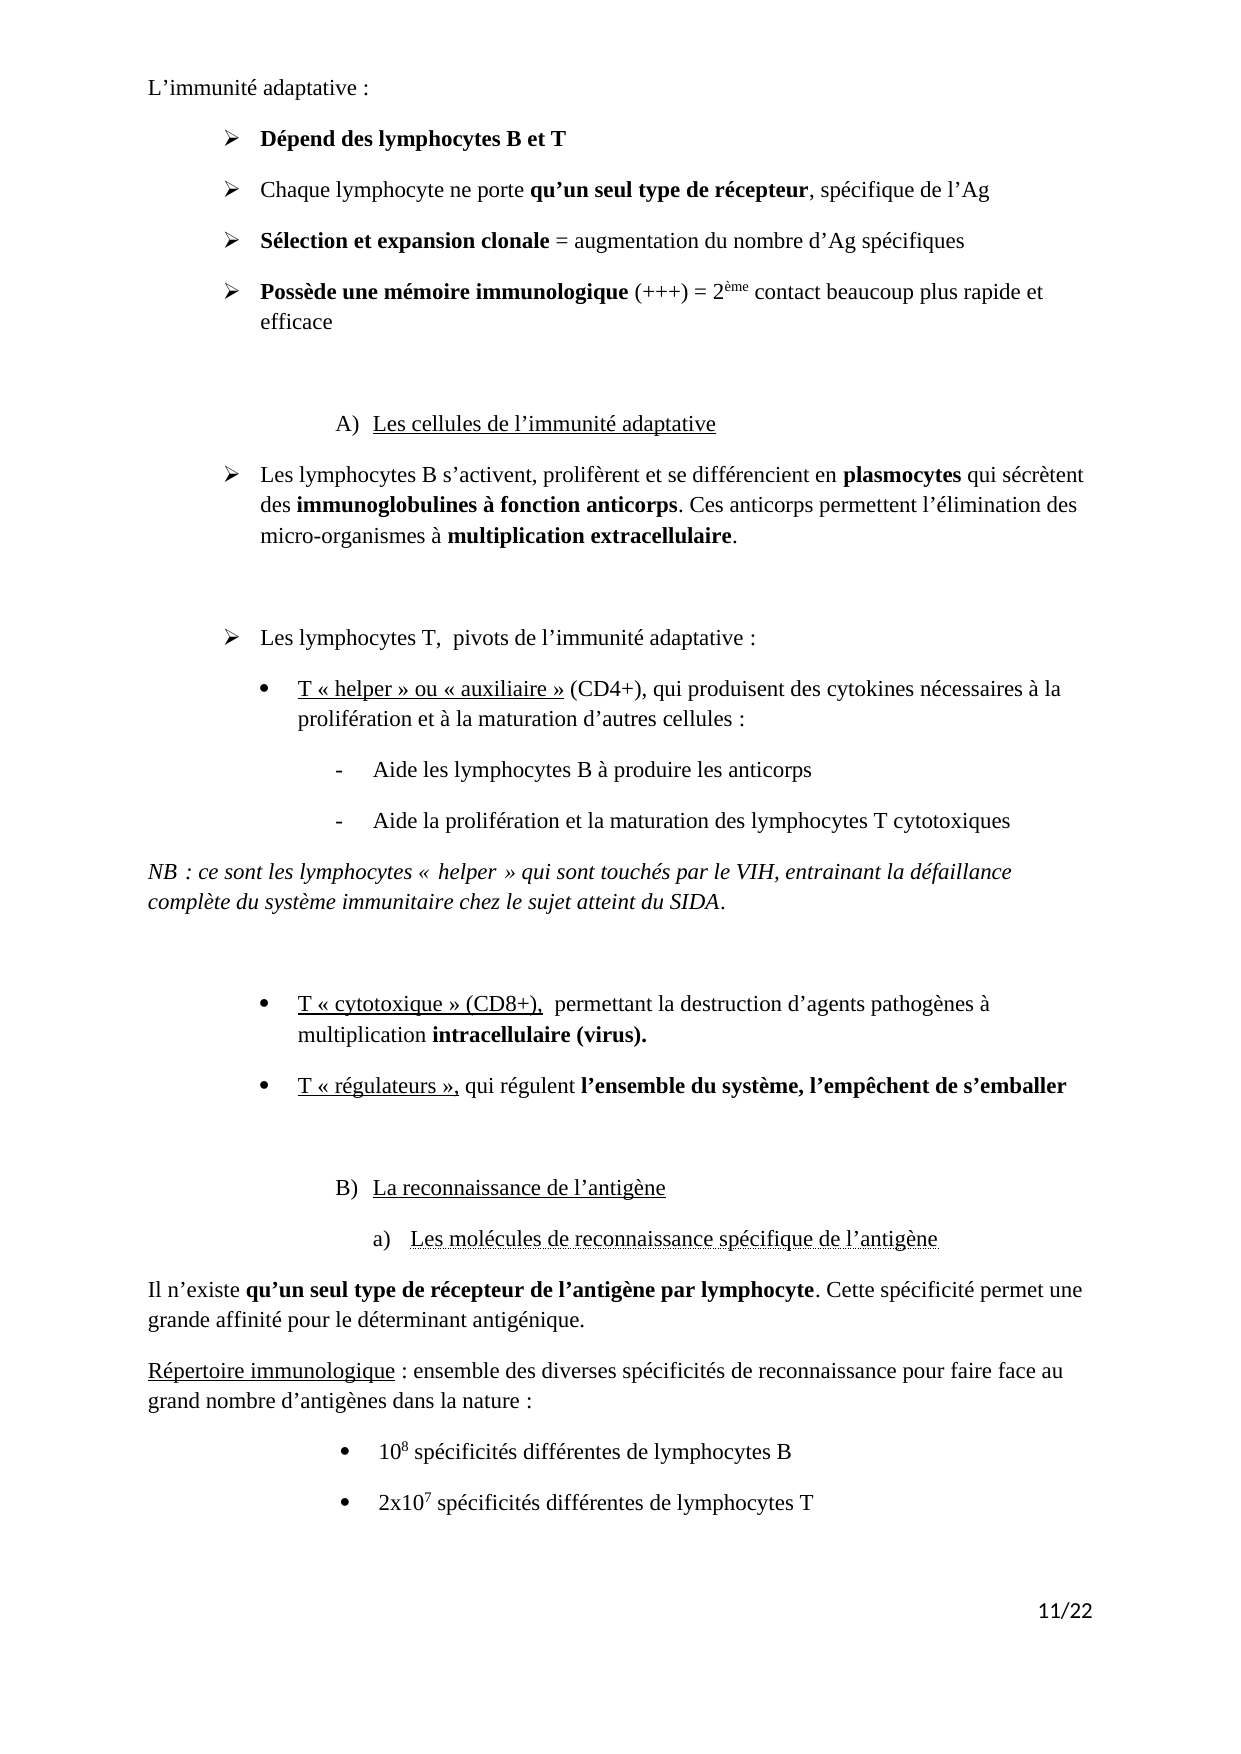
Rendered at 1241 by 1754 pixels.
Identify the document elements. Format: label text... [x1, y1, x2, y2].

list T « cytotoxique » (CD8+), permettant la destruction d’agents pathogènes à multiplication intracellulaire (virus). [260, 990, 1093, 1047]
list Aide les lymphocytes B à produire les anticorps [335, 756, 1093, 782]
list Chaque lymphocyte ne porte qu’un seul type de récepteur, spécifique de l’Ag [223, 176, 1093, 202]
text NB : ce sont les lymphocytes « helper » qui sont touchés par le VIH, entrainant la défaillance complète du système immunitaire chez le sujet atteint du SIDA. [148, 858, 1093, 915]
text L’immunité adaptative : [148, 74, 1093, 100]
list T « régulateurs », qui régulent l’ensemble du système, l’empêchent de s’emballer [260, 1072, 1093, 1098]
list T « helper » ou « auxiliaire » (CD4+), qui produisent des cytokines nécessaires à la prolifération et à la maturation d’autres cellules : [260, 675, 1093, 731]
list Aide la prolifération et la maturation des lymphocytes T cytotoxiques [335, 807, 1093, 833]
list 108 spécificités différentes de lymphocytes B [341, 1438, 1093, 1465]
list La reconnaissance de l’antigène [335, 1174, 1093, 1200]
list Sélection et expansion clonale = augmentation du nombre d’Ag spécifiques [223, 227, 1093, 253]
list Dépend des lymphocytes B et T [223, 125, 1093, 151]
list Les lymphocytes B s’activent, prolifèrent et se différencient en plasmocytes qui sécrètent des immunoglobulines à fonction anticorps. Ces anticorps permettent l’élimination des micro-organismes à multiplication extracellulaire. [223, 461, 1093, 548]
text Il n’existe qu’un seul type de récepteur de l’antigène par lymphocyte. Cette spécificité permet une grande affinité pour le déterminant antigénique. [148, 1276, 1093, 1332]
list Les molécules de reconnaissance spécifique de l’antigène [373, 1225, 1093, 1251]
text Répertoire immunologique : ensemble des diverses spécificités de reconnaissance pour faire face au grand nombre d’antigènes dans la nature : [148, 1357, 1093, 1414]
list Possède une mémoire immunologique (+++) = 2ème contact beaucoup plus rapide et efficace [223, 278, 1093, 334]
list Les cellules de l’immunité adaptative [335, 410, 1093, 437]
list Les lymphocytes T, pivots de l’immunité adaptative : [223, 624, 1093, 650]
list 2x107 spécificités différentes de lymphocytes T [341, 1489, 1093, 1516]
